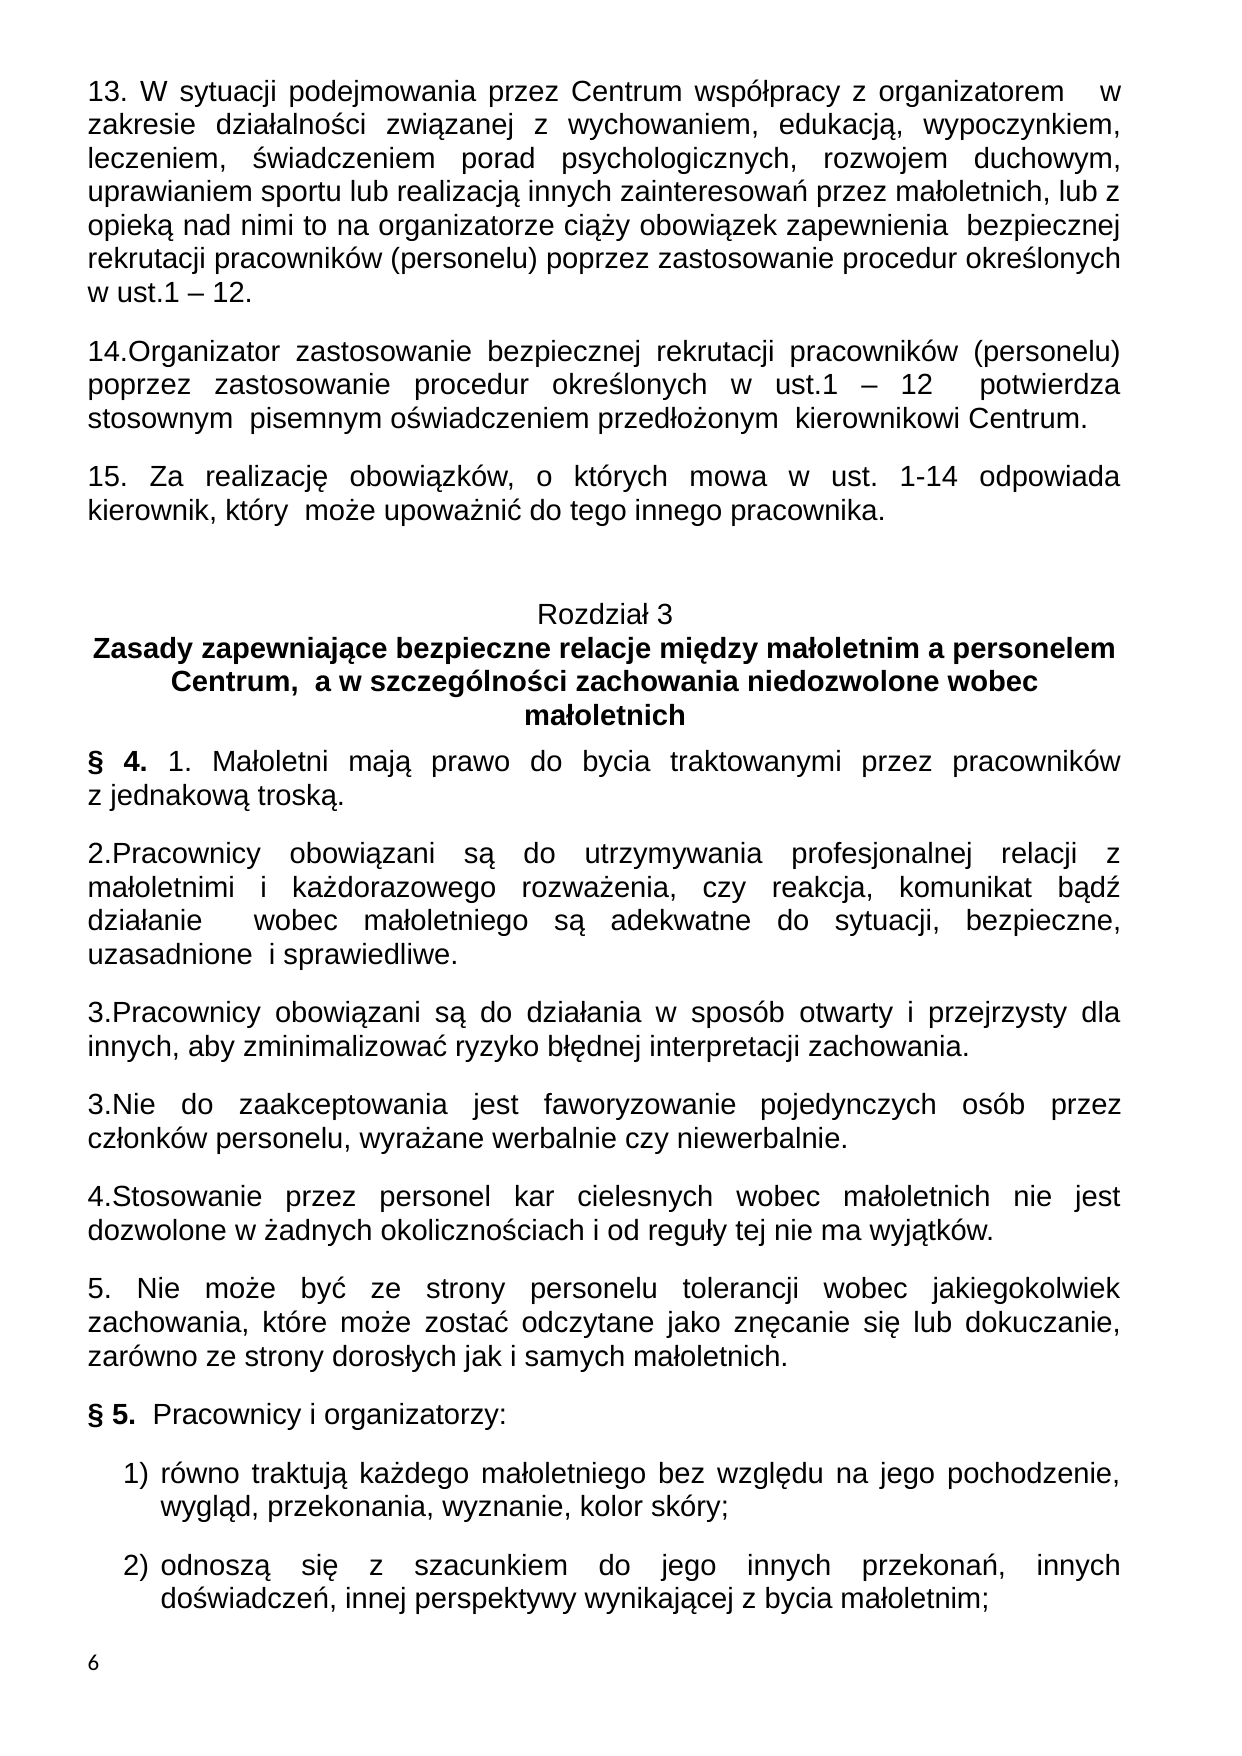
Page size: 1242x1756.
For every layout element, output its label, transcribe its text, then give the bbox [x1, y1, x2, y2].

text 3.Pracownicy obowiązani są do działania w sposób otwarty i przejrzysty dla innych, aby zminimalizować ryzyko błędnej interpretacji zachowania. [87, 995, 1122, 1062]
text 13. W sytuacji podejmowania przez Centrum współpracy z organizatorem w zakresie działalności związanej z wychowaniem, edukacją, wypoczynkiem, leczeniem, świadczeniem porad psychologicznych, rozwojem duchowym, uprawianiem sportu lub realizacją innych zainteresowań przez małoletnich, lub z opieką nad nimi to na organizatorze ciąży obowiązek zapewnienia bezpiecznej rekrutacji pracowników (personelu) poprzez zastosowanie procedur określonych w ust.1 – 12. [87, 74, 1122, 308]
text 5. Nie może być ze strony personelu tolerancji wobec jakiegokolwiek zachowania, które może zostać odczytane jako znęcanie się lub dokuczanie, zarówno ze strony dorosłych jak i samych małoletnich. [87, 1271, 1122, 1372]
text § 4. 1. Małoletni mają prawo do bycia traktowanymi przez pracowników z jednakową troską. [87, 744, 1122, 811]
list równo traktują każdego małoletniego bez względu na jego pochodzenie, wygląd, przekonania, wyznanie, kolor skóry; [123, 1456, 1122, 1523]
text 14.Organizator zastosowanie bezpiecznej rekrutacji pracowników (personelu) poprzez zastosowanie procedur określonych w ust.1 – 12 potwierdza stosownym pisemnym oświadczeniem przedłożonym kierownikowi Centrum. [87, 333, 1122, 434]
text 15. Za realizację obowiązków, o których mowa w ust. 1-14 odpowiada kierownik, który może upoważnić do tego innego pracownika. [87, 459, 1122, 526]
text Rozdział 3 Zasady zapewniające bezpieczne relacje między małoletnim a personelem Centrum, a w szczególności zachowania niedozwolone wobec małoletnich [87, 597, 1122, 731]
list odnoszą się z szacunkiem do jego innych przekonań, innych doświadczeń, innej perspektywy wynikającej z bycia małoletnim; [123, 1548, 1122, 1615]
text § 5. Pracownicy i organizatorzy: [87, 1397, 1122, 1431]
text 4.Stosowanie przez personel kar cielesnych wobec małoletnich nie jest dozwolone w żadnych okolicznościach i od reguły tej nie ma wyjątków. [87, 1179, 1122, 1246]
text 3.Nie do zaakceptowania jest faworyzowanie pojedynczych osób przez członków personelu, wyrażane werbalnie czy niewerbalnie. [87, 1087, 1122, 1154]
text 2.Pracownicy obowiązani są do utrzymywania profesjonalnej relacji z małoletnimi i każdorazowego rozważenia, czy reakcja, komunikat bądź działanie wobec małoletniego są adekwatne do sytuacji, bezpieczne, uzasadnione i sprawiedliwe. [87, 836, 1122, 970]
